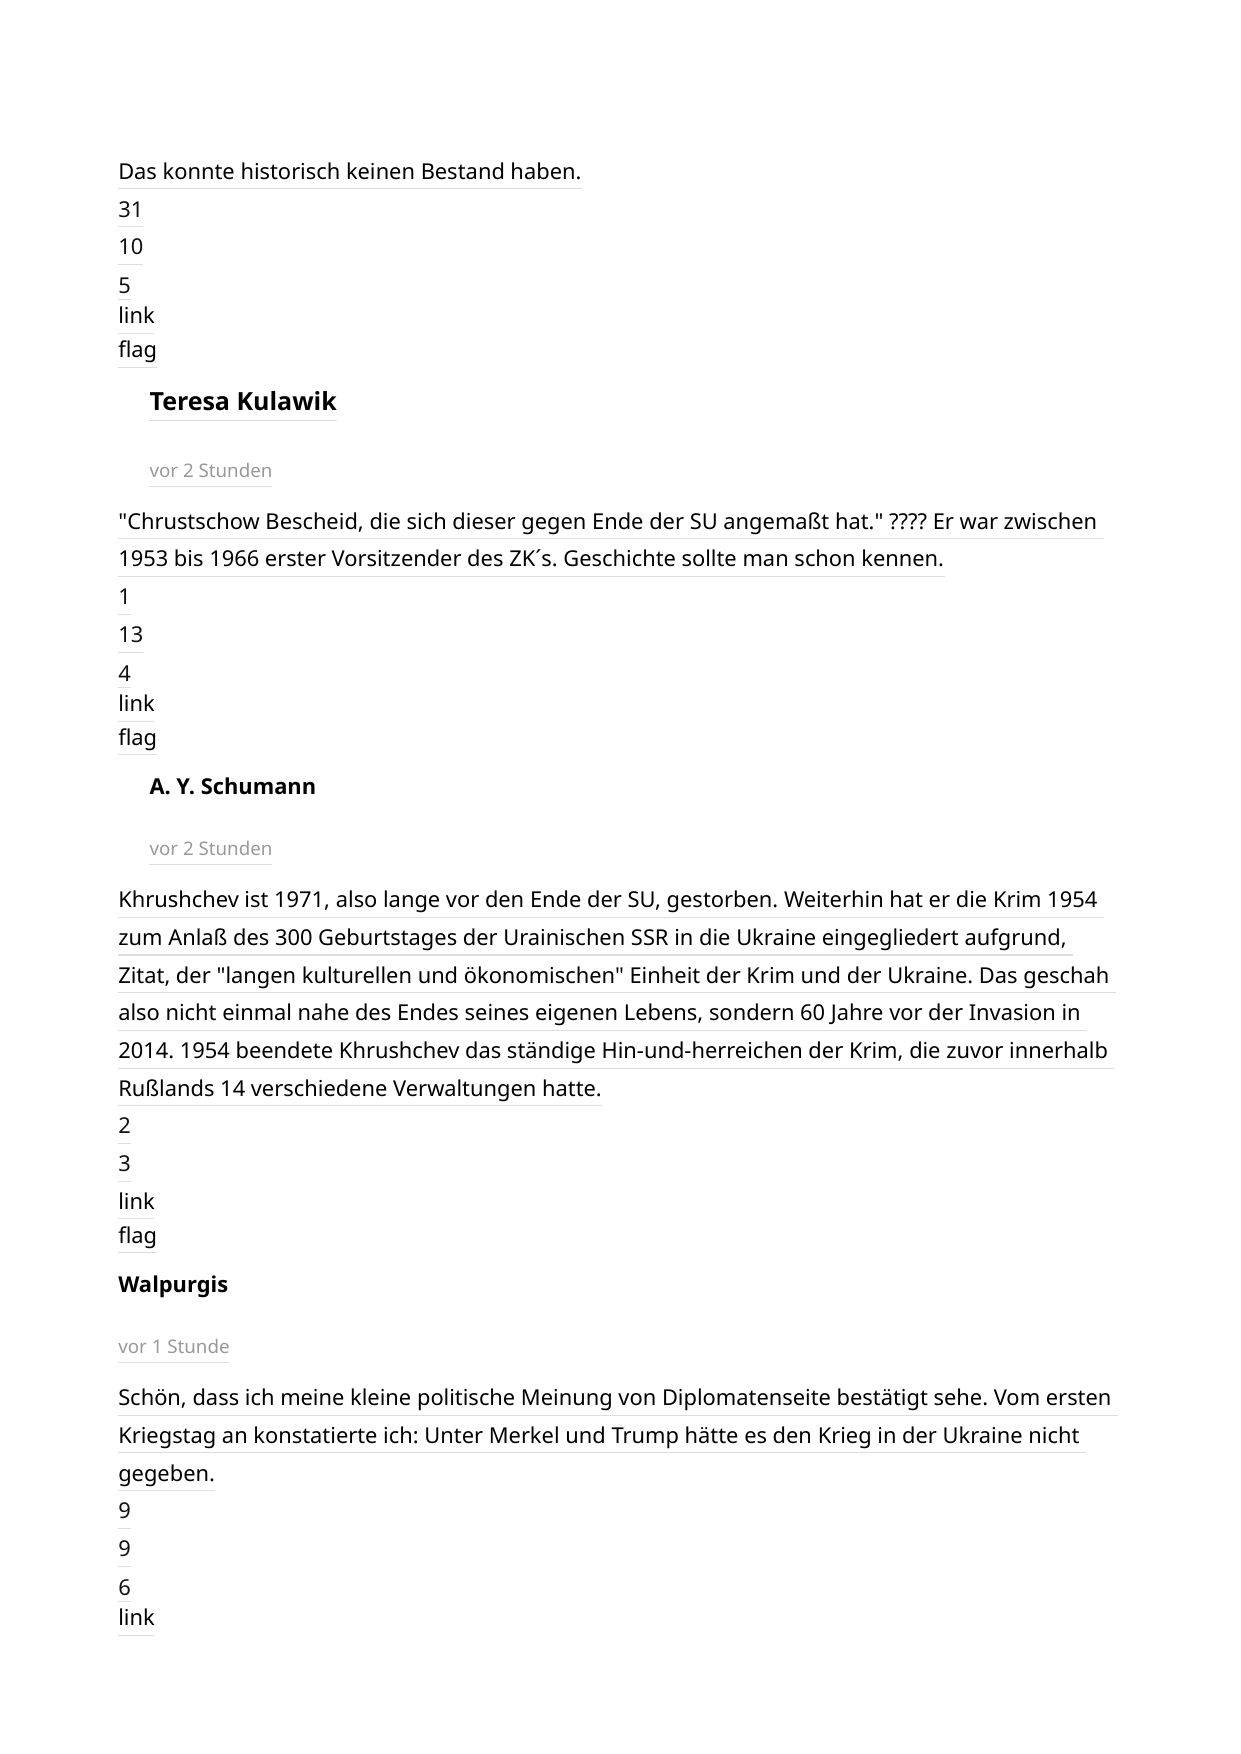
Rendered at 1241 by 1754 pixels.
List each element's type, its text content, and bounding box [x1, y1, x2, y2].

text 2 [118, 1110, 1122, 1144]
text 3 [118, 1148, 1122, 1182]
text 6 [118, 1571, 1122, 1602]
text 5 [118, 269, 1122, 300]
text Khrushchev ist 1971, also lange vor den Ende der SU, gestorben. Weiterhin hat er die Krim 1954 zum Anlaß des 300 Geburtstages der Urainischen SSR in die Ukraine eingegliedert aufgrund, Zitat, der "langen kulturellen und ökonomischen" Einheit der Krim und der Ukraine. Das geschah also nicht einmal nahe des Endes seines eigenen Lebens, sondern 60 Jahre vor der Invasion in 2014. 1954 beendete Khrushchev das ständige Hin-und-herreichen der Krim, die zuvor innerhalb Rußlands 14 verschiedene Verwaltungen hatte. [118, 884, 1122, 1106]
text 9 [118, 1495, 1122, 1529]
text Teresa Kulawik [149, 383, 1122, 421]
text Schön, dass ich meine kleine politische Meinung von Diplomatenseite bestätigt sehe. Vom ersten Kriegstag an konstatierte ich: Unter Merkel und Trump hätte es den Krieg in der Ukraine nicht gegeben. [118, 1382, 1122, 1491]
text vor 1 Stunde [118, 1333, 1117, 1363]
text flag [118, 334, 1122, 368]
text 4 [118, 657, 1122, 688]
text 10 [118, 231, 1122, 265]
text Walpurgis [118, 1269, 1122, 1299]
text 13 [118, 619, 1122, 653]
text A. Y. Schumann [149, 771, 1122, 801]
text vor 2 Stunden [149, 457, 1117, 487]
text flag [118, 1219, 1122, 1253]
text link [118, 1186, 1122, 1219]
text 31 [118, 193, 1122, 227]
text link [118, 1602, 1122, 1636]
text link [118, 688, 1122, 722]
text "Chrustschow Bescheid, die sich dieser gegen Ende der SU angemaßt hat." ???? Er war zwischen 1953 bis 1966 erster Vorsitzender des ZK´s. Geschichte sollte man schon kennen. [118, 506, 1122, 577]
text Das konnte historisch keinen Bestand haben. [118, 118, 1122, 189]
text 1 [118, 581, 1122, 615]
text flag [118, 722, 1122, 755]
text vor 2 Stunden [149, 836, 1117, 865]
text 9 [118, 1533, 1122, 1567]
text link [118, 300, 1122, 334]
